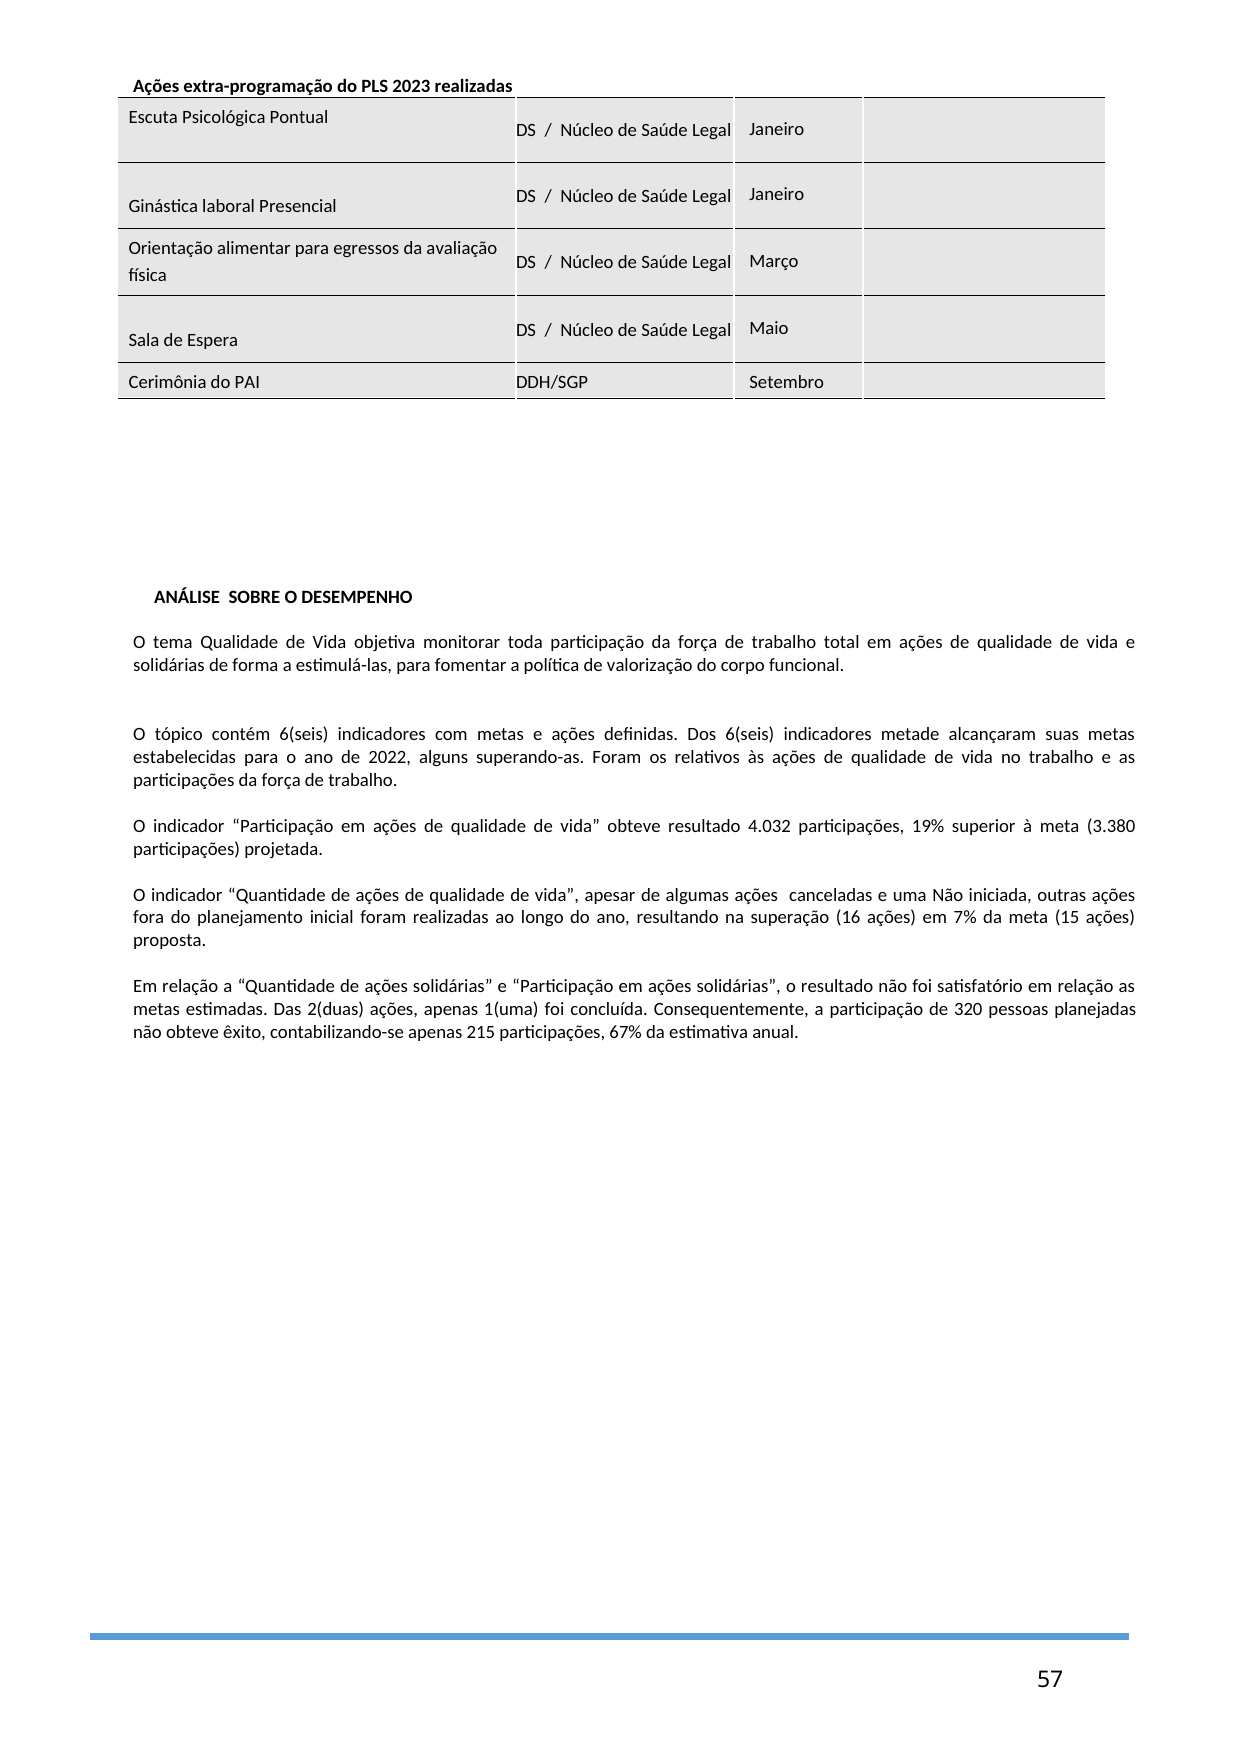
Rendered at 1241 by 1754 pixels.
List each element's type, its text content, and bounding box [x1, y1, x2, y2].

table_cell DS / Núcleo de Saúde Legal [517, 229, 733, 295]
table_cell Março [735, 229, 862, 295]
table_cell [864, 296, 1105, 362]
table_cell Sala de Espera [118, 296, 515, 362]
table_cell Maio [735, 296, 862, 362]
text Ações extra-programação do PLS 2023 realizadas [133, 74, 1181, 97]
text O indicador “Participação em ações de qualidade de vida” obteve resultado 4.032 participações, 19% superior à meta (3.380 participações) projetada. [133, 814, 1137, 860]
table_cell Orientação alimentar para egressos da avaliação física [118, 229, 515, 295]
table_cell [864, 363, 1105, 397]
table_cell Cerimônia do PAI [118, 363, 515, 397]
table_cell DS / Núcleo de Saúde Legal [517, 296, 733, 362]
text O indicador “Quantidade de ações de qualidade de vida”, apesar de algumas ações canceladas e uma Não iniciada, outras ações fora do planejamento inicial foram realizadas ao longo do ano, resultando na superação (16 ações) em 7% da meta (15 ações) proposta. [133, 883, 1137, 951]
table_cell Janeiro [735, 163, 862, 228]
table_cell DDH/SGP [517, 363, 733, 397]
table_cell Ginástica laboral Presencial [118, 163, 515, 228]
table_cell [864, 229, 1105, 295]
table_header Janeiro [735, 98, 862, 162]
text O tema Qualidade de Vida objetiva monitorar toda participação da força de trabalho total em ações de qualidade de vida e solidárias de forma a estimulá-las, para fomentar a política de valorização do corpo funcional. [133, 631, 1137, 676]
table_cell Setembro [735, 363, 862, 397]
table_header [864, 98, 1105, 162]
text ANÁLISE SOBRE O DESEMPENHO [133, 585, 1137, 608]
table_cell DS / Núcleo de Saúde Legal [517, 163, 733, 228]
table_cell [864, 163, 1105, 228]
table_header Escuta Psicológica Pontual [118, 98, 515, 162]
text O tópico contém 6(seis) indicadores com metas e ações definidas. Dos 6(seis) indicadores metade alcançaram suas metas estabelecidas para o ano de 2022, alguns superando-as. Foram os relativos às ações de qualidade de vida no trabalho e as participações da força de trabalho. [133, 722, 1137, 791]
text Em relação a “Quantidade de ações solidárias” e “Participação em ações solidárias”, o resultado não foi satisfatório em relação as metas estimadas. Das 2(duas) ações, apenas 1(uma) foi concluída. Consequentemente, a participação de 320 pessoas planejadas não obteve êxito, contabilizando-se apenas 215 participações, 67% da estimativa anual. [133, 974, 1137, 1043]
table_header DS / Núcleo de Saúde Legal [517, 98, 733, 162]
